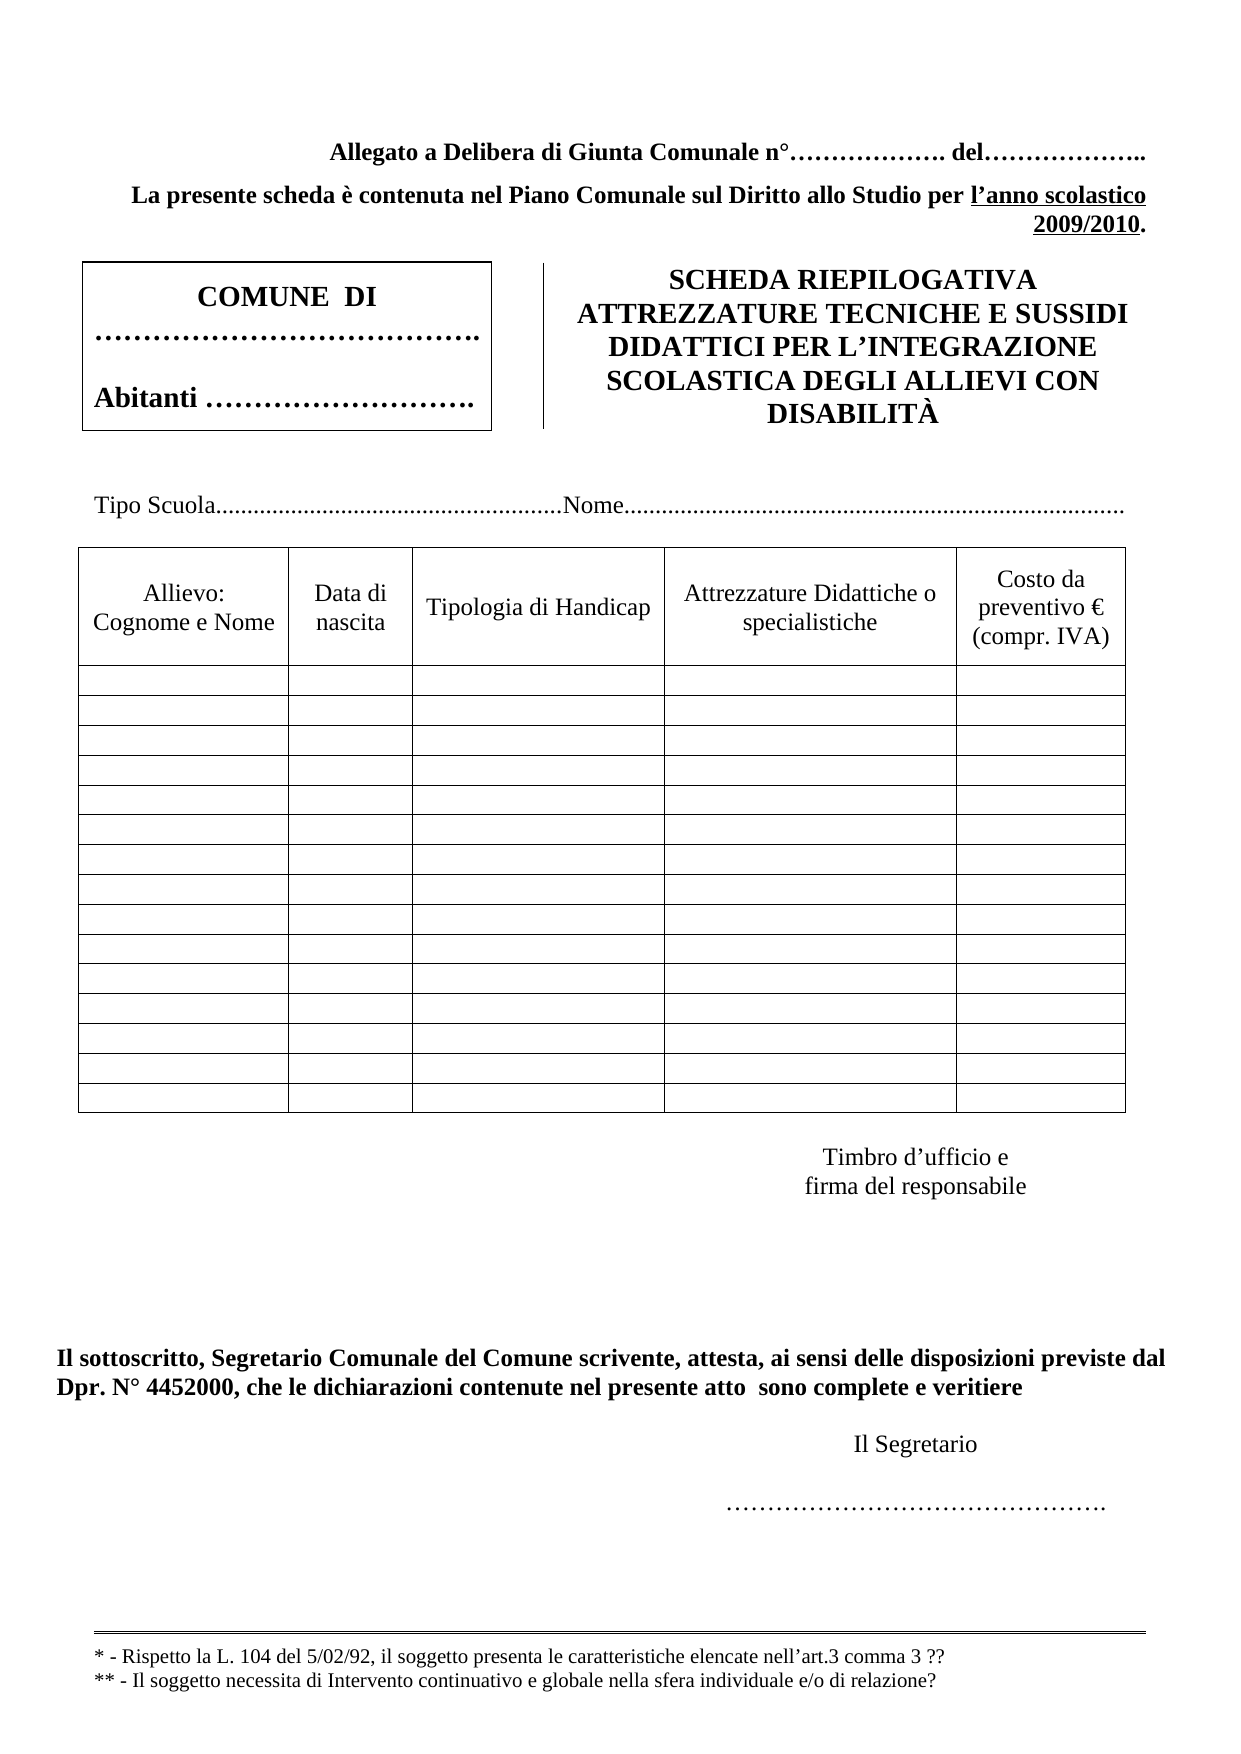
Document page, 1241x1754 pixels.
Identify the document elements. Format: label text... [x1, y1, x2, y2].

table_cell [957, 935, 1125, 963]
table_cell [289, 935, 412, 963]
table_cell [413, 845, 664, 874]
table_cell [413, 994, 664, 1023]
table_header COMUNE DI …………………………………. Abitanti ………………………. [83, 263, 491, 430]
table_cell [413, 666, 664, 695]
table_header Costo da preventivo € (compr. IVA) [957, 548, 1125, 665]
table_cell [79, 905, 288, 933]
table_cell [665, 994, 956, 1023]
table_cell [413, 875, 664, 904]
table_cell [665, 666, 956, 695]
table_cell [289, 1024, 412, 1053]
table_cell [79, 845, 288, 874]
table_cell [289, 815, 412, 844]
table_cell [289, 726, 412, 755]
table_cell [665, 1024, 956, 1053]
table_cell [289, 845, 412, 874]
table_cell [665, 1084, 956, 1112]
table_cell [289, 994, 412, 1023]
table_header [492, 261, 543, 430]
table_cell [413, 815, 664, 844]
table_cell [79, 815, 288, 844]
table_header Data di nascita [289, 548, 412, 665]
table_cell [289, 1084, 412, 1112]
text Allegato a Delibera di Giunta Comunale n°………………. del……………….. [94, 137, 1146, 166]
table_cell [79, 786, 288, 814]
table_cell [413, 964, 664, 993]
table_cell [665, 696, 956, 725]
table_cell [413, 726, 664, 755]
table_cell [957, 696, 1125, 725]
table_cell [665, 964, 956, 993]
table_cell [665, 786, 956, 814]
table_cell [665, 845, 956, 874]
table_cell [79, 935, 288, 963]
table_cell [665, 1054, 956, 1082]
table_cell [957, 786, 1125, 814]
table_cell [289, 756, 412, 784]
table_cell [957, 875, 1125, 904]
table_cell [957, 964, 1125, 993]
table_cell [413, 905, 664, 933]
table_cell [665, 815, 956, 844]
table_cell [79, 1084, 288, 1112]
table_cell [665, 935, 956, 963]
table_cell [957, 1054, 1125, 1082]
table_cell [957, 815, 1125, 844]
table_cell [79, 726, 288, 755]
table_cell [957, 994, 1125, 1023]
table_cell [413, 696, 664, 725]
table_cell [413, 935, 664, 963]
table_cell [79, 666, 288, 695]
table_cell [957, 845, 1125, 874]
table_cell [957, 666, 1125, 695]
table_cell [957, 1084, 1125, 1112]
table_cell [79, 994, 288, 1023]
table_cell [79, 875, 288, 904]
table_cell [957, 756, 1125, 784]
text Timbro d’ufficio e firma del responsabile [685, 1142, 1146, 1199]
text Tipo Scuola Nome [94, 490, 1146, 518]
table_cell [289, 666, 412, 695]
table_cell [665, 875, 956, 904]
table_cell [413, 756, 664, 784]
table_cell [665, 756, 956, 784]
table_cell [289, 1054, 412, 1082]
text La presente scheda è contenuta nel Piano Comunale sul Diritto allo Studio per l’anno scolastico 2009/2010. [94, 180, 1146, 237]
text Il Segretario ………………………………………. [685, 1429, 1146, 1516]
table_cell [665, 726, 956, 755]
table_cell [289, 905, 412, 933]
table_cell [79, 964, 288, 993]
table_cell [79, 756, 288, 784]
table_header Allievo: Cognome e Nome [79, 548, 288, 665]
table_cell [79, 1054, 288, 1082]
table_cell [289, 964, 412, 993]
text Il sottoscritto, Segretario Comunale del Comune scrivente, attesta, ai sensi delle disposizioni previste dal Dpr. N° 4452000, che le dichiarazioni contenute nel presente atto sono complete e veritiere [56, 1343, 1181, 1401]
table_header SCHEDA RIEPILOGATIVA ATTREZZATURE TECNICHE E SUSSIDI DIDATTICI PER L’INTEGRAZIONE SCOLASTICA DEGLI ALLIEVI CON DISABILITÀ [544, 261, 1162, 430]
table_cell [289, 875, 412, 904]
table_header Tipologia di Handicap [413, 548, 664, 665]
table_cell [413, 786, 664, 814]
table_cell [79, 1024, 288, 1053]
table_cell [665, 905, 956, 933]
table_cell [289, 696, 412, 725]
table_cell [957, 1024, 1125, 1053]
table_cell [957, 905, 1125, 933]
table_cell [413, 1024, 664, 1053]
table_cell [957, 726, 1125, 755]
table_cell [413, 1054, 664, 1082]
table_cell [79, 696, 288, 725]
table_cell [289, 786, 412, 814]
table_header Attrezzature Didattiche o specialistiche [665, 548, 956, 665]
table_cell [413, 1084, 664, 1112]
